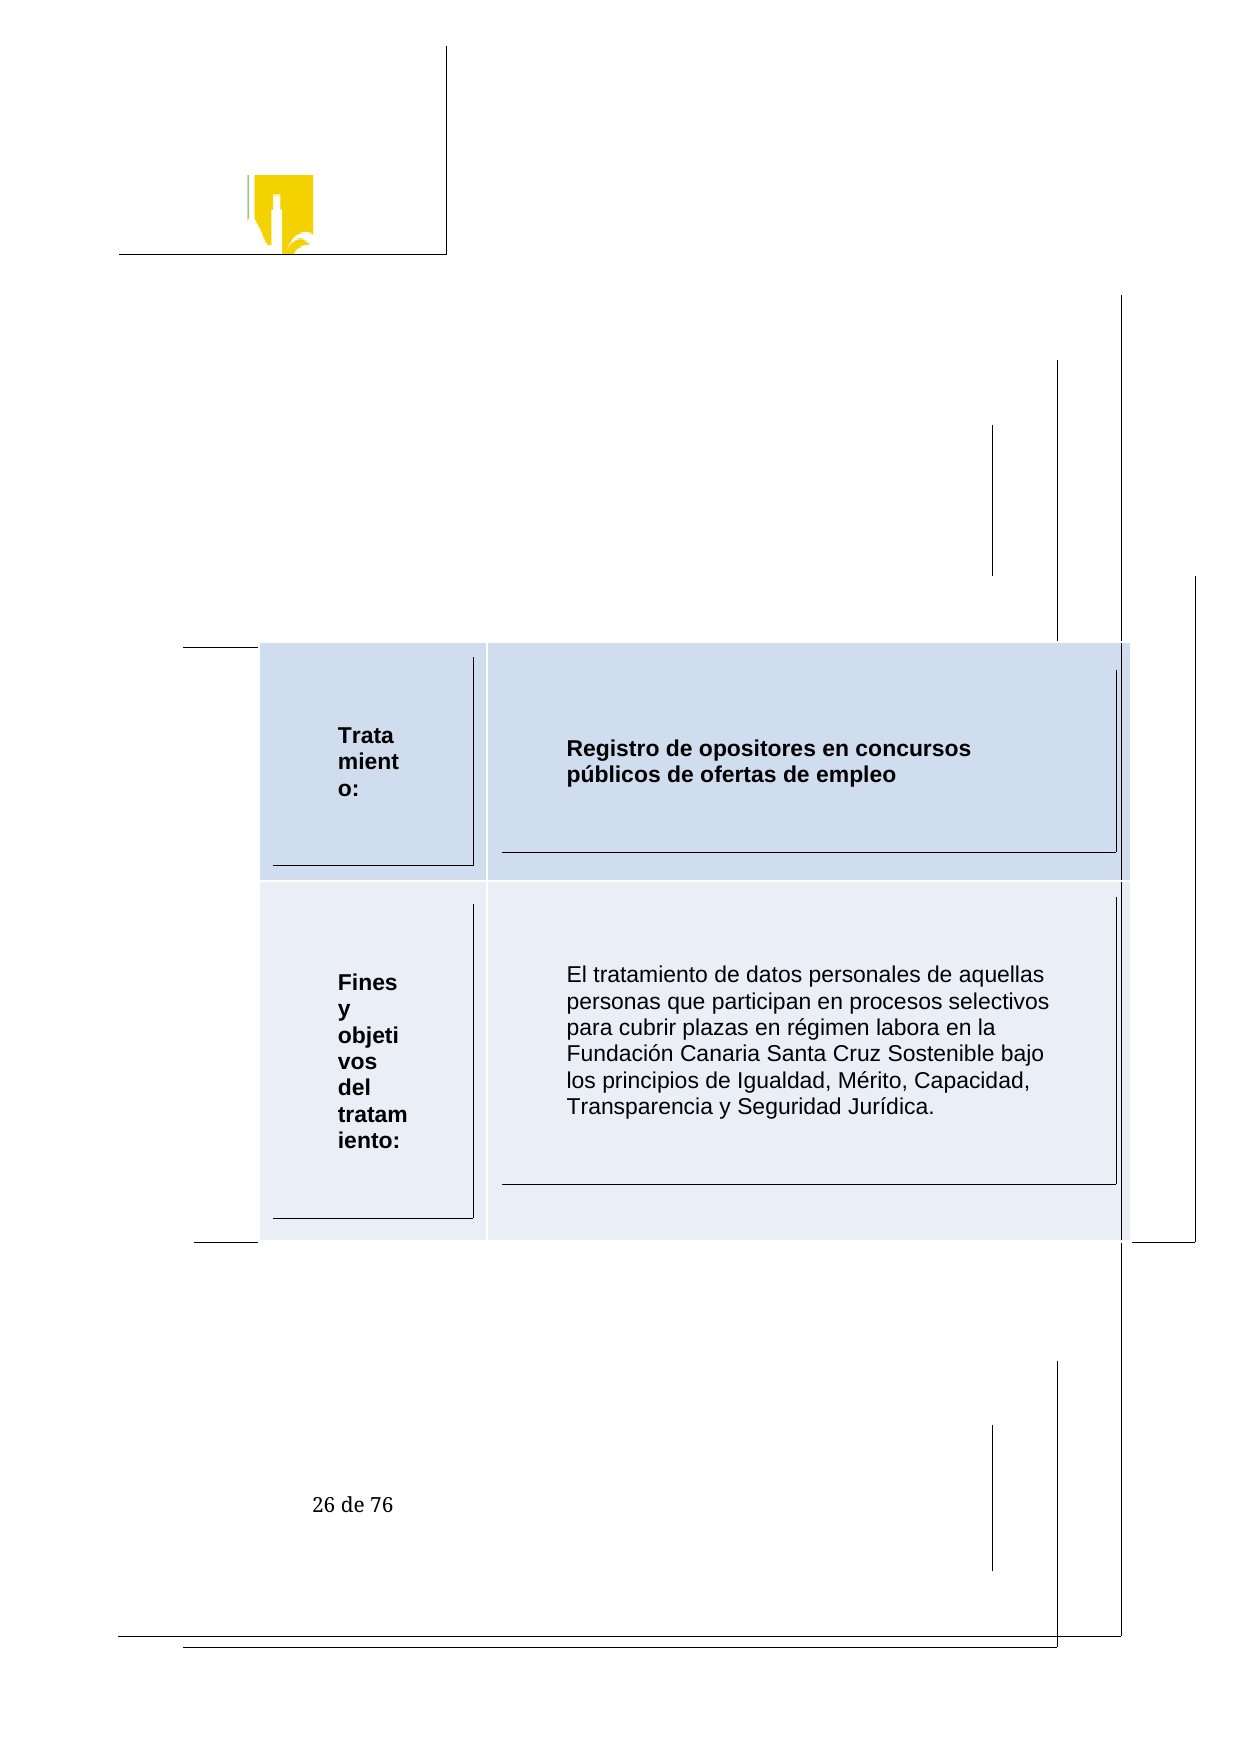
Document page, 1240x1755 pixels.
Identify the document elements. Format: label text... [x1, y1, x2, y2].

table_cell El tratamiento de datos personales de aquellas personas que participan en procesos selectivos para cubrir plazas en régimen labora en la Fundación Canaria Santa Cruz Sostenible bajo los principios de Igualdad, Mérito, Capacidad, Transparencia y Seguridad Jurídica. [488, 882, 1121, 1240]
table_cell Registro de opositores en concursos públicos de ofertas de empleo [488, 643, 1121, 880]
table_cell [1122, 643, 1130, 880]
table_cell Tratamiento: [260, 643, 486, 880]
table_cell Fines y objetivos del tratamiento: [260, 882, 486, 1240]
